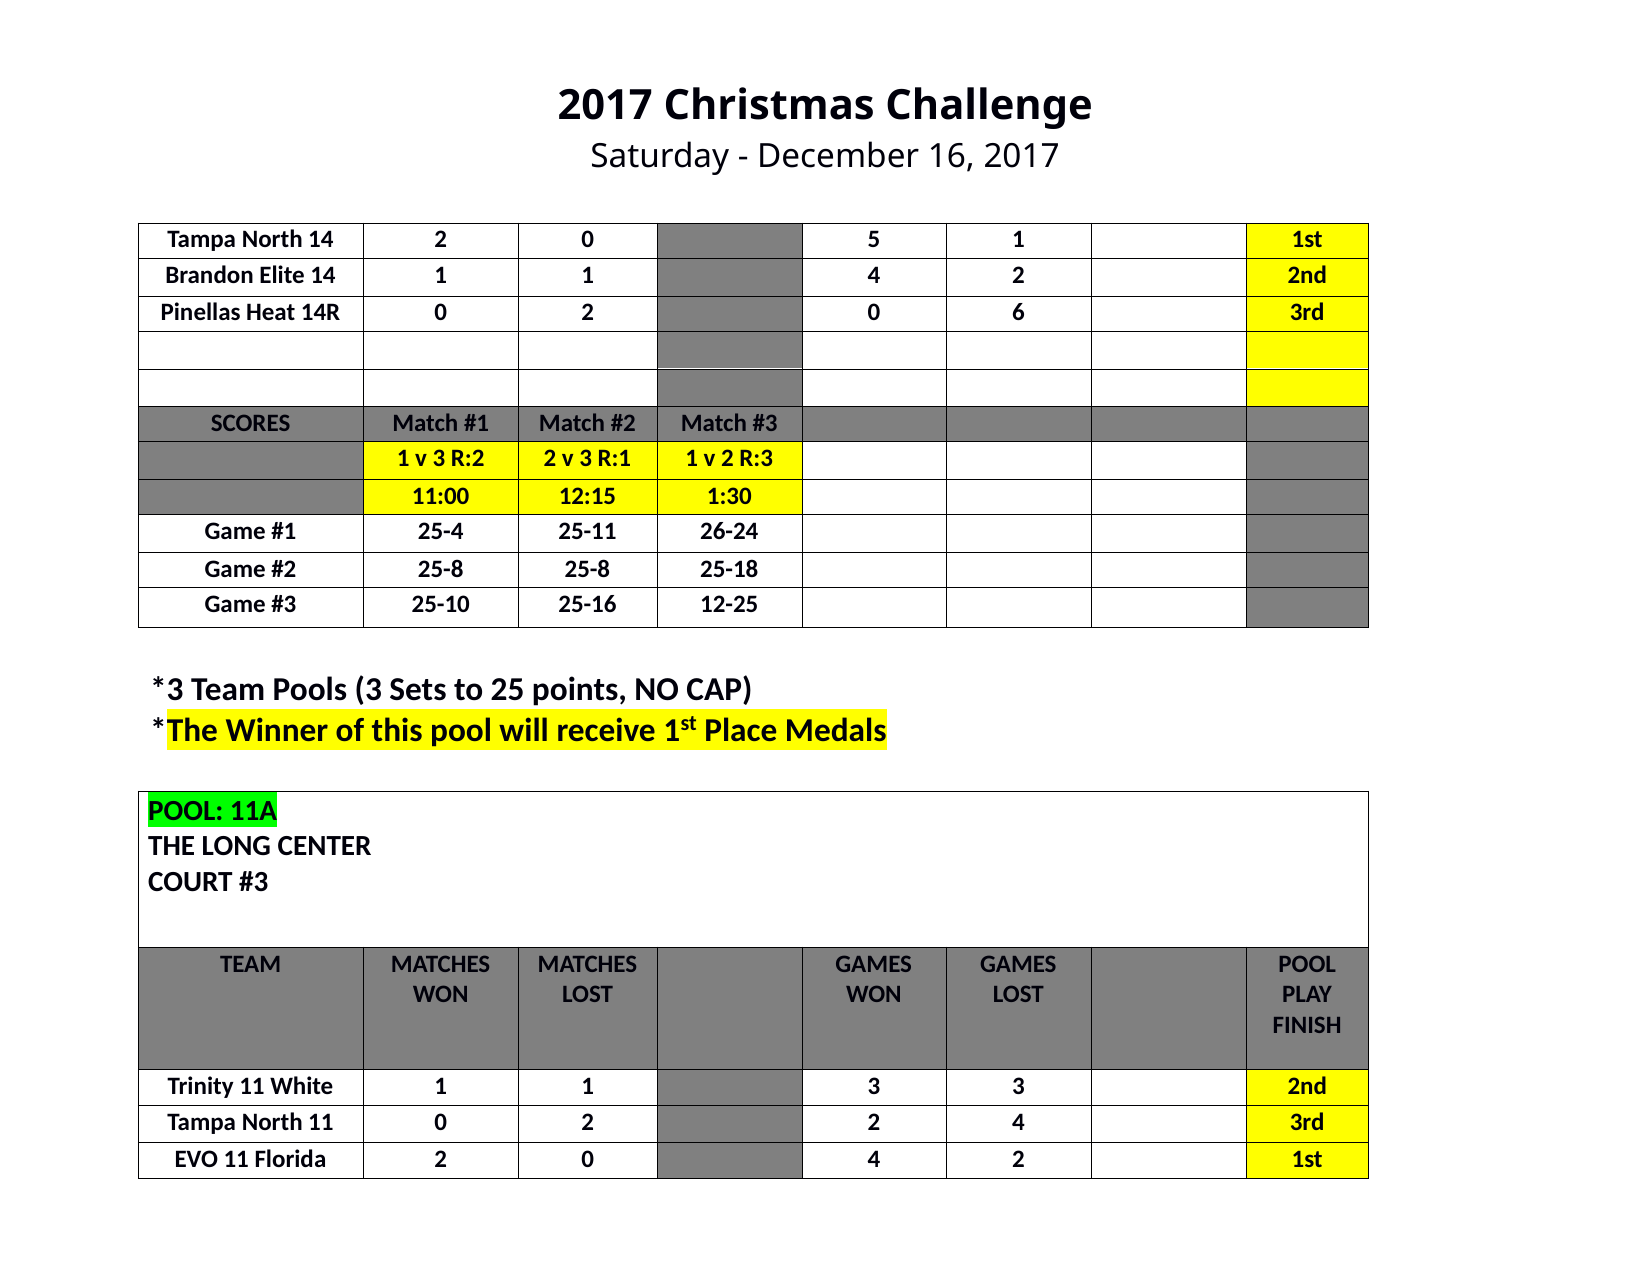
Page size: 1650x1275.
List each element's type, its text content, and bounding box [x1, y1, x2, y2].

table_cell 1st [1247, 1143, 1368, 1178]
table_cell [658, 1143, 802, 1178]
table_cell EVO 11 Florida [139, 1143, 363, 1178]
table_cell [947, 332, 1091, 368]
table_cell 2 [364, 1143, 518, 1178]
table_cell 2nd [1247, 259, 1368, 296]
table_cell [1092, 332, 1246, 368]
table_cell 2 [803, 1106, 946, 1142]
table_cell [1092, 1143, 1246, 1178]
table_cell 25-4 [364, 515, 518, 552]
table_cell [803, 515, 946, 552]
table_cell [803, 370, 946, 406]
table_cell [658, 259, 802, 296]
table_cell 25-8 [519, 553, 657, 587]
table_cell 25-16 [519, 588, 657, 627]
table_cell Game #3 [139, 588, 363, 627]
table_cell SCORES [139, 407, 363, 441]
table_cell MATCHES LOST [519, 948, 657, 1069]
table_cell GAMES LOST [947, 948, 1091, 1069]
table_cell [803, 332, 946, 368]
text *The Winner of this pool will receive 1st Place Medals [150, 709, 1500, 750]
table_cell [1092, 297, 1246, 331]
table_cell [1092, 1070, 1246, 1105]
text *3 Team Pools (3 Sets to 25 points, NO CAP) [150, 668, 1500, 709]
table_cell 1:30 [658, 480, 802, 514]
table_cell Tampa North 14 [139, 224, 363, 258]
table_cell [658, 370, 802, 406]
table_cell [139, 332, 363, 368]
table_cell Tampa North 11 [139, 1106, 363, 1142]
table_cell [658, 1070, 802, 1105]
table_cell [139, 480, 363, 514]
table_cell [1247, 515, 1368, 552]
table_cell [139, 442, 363, 479]
table_cell [658, 1106, 802, 1142]
table_cell 3 [803, 1070, 946, 1105]
table_cell [1092, 480, 1246, 514]
table_cell 4 [803, 259, 946, 296]
table_cell [1092, 259, 1246, 296]
table_cell [803, 553, 946, 587]
table_cell [947, 515, 1091, 552]
table_cell 1 v 2 R:3 [658, 442, 802, 479]
table_cell Match #1 [364, 407, 518, 441]
table_cell [1247, 480, 1368, 514]
table_cell 0 [364, 1106, 518, 1142]
table_cell 0 [519, 1143, 657, 1178]
table_cell [1092, 515, 1246, 552]
table_cell Trinity 11 White [139, 1070, 363, 1105]
table_cell [947, 442, 1091, 479]
table_cell Match #2 [519, 407, 657, 441]
table_cell [658, 224, 802, 258]
table_cell 4 [947, 1106, 1091, 1142]
table_cell [1092, 224, 1246, 258]
table_cell 25-8 [364, 553, 518, 587]
table_cell 0 [803, 297, 946, 331]
table_cell 1 [364, 1070, 518, 1105]
table_cell [947, 480, 1091, 514]
table_cell [658, 948, 802, 1069]
table_cell [947, 407, 1091, 441]
table_cell 3rd [1247, 297, 1368, 331]
table_cell 0 [519, 224, 657, 258]
table_cell 2 [947, 1143, 1091, 1178]
table_cell 1 [519, 1070, 657, 1105]
table_cell 6 [947, 297, 1091, 331]
table_cell [519, 332, 657, 368]
table_cell 25-10 [364, 588, 518, 627]
table_cell Game #1 [139, 515, 363, 552]
table_cell Game #2 [139, 553, 363, 587]
table_cell [803, 407, 946, 441]
table_cell [364, 370, 518, 406]
table_cell 1 v 3 R:2 [364, 442, 518, 479]
table_cell 25-18 [658, 553, 802, 587]
table_cell MATCHES WON [364, 948, 518, 1069]
table_cell 3rd [1247, 1106, 1368, 1142]
table_header POOL: 11A THE LONG CENTER COURT #3 [139, 792, 1368, 947]
table_cell [803, 588, 946, 627]
table_cell 1 [364, 259, 518, 296]
table_cell [947, 553, 1091, 587]
table_cell [1247, 553, 1368, 587]
table_cell Match #3 [658, 407, 802, 441]
table_cell [1092, 553, 1246, 587]
table_cell [1092, 442, 1246, 479]
table_cell [658, 297, 802, 331]
table_cell [803, 480, 946, 514]
table_cell [1247, 442, 1368, 479]
table_cell [519, 370, 657, 406]
table_cell 2nd [1247, 1070, 1368, 1105]
table_cell [1247, 407, 1368, 441]
table_cell [1092, 1106, 1246, 1142]
table_cell 2 [364, 224, 518, 258]
table_cell [1092, 407, 1246, 441]
table_cell 25-11 [519, 515, 657, 552]
table_cell 2 [947, 259, 1091, 296]
table_cell [1247, 588, 1368, 627]
table_cell [803, 442, 946, 479]
table_cell 4 [803, 1143, 946, 1178]
table_cell Brandon Elite 14 [139, 259, 363, 296]
table_cell [1247, 332, 1368, 368]
table_cell 0 [364, 297, 518, 331]
table_cell 12:15 [519, 480, 657, 514]
table_cell 1 [519, 259, 657, 296]
table_cell 26-24 [658, 515, 802, 552]
table_cell GAMES WON [803, 948, 946, 1069]
table_cell 5 [803, 224, 946, 258]
table_cell [947, 370, 1091, 406]
table_cell 1st [1247, 224, 1368, 258]
table_cell 11:00 [364, 480, 518, 514]
table_cell [947, 588, 1091, 627]
table_cell 1 [947, 224, 1091, 258]
table_cell POOL PLAY FINISH [1247, 948, 1368, 1069]
table_cell 3 [947, 1070, 1091, 1105]
table_cell [364, 332, 518, 368]
table_cell 12-25 [658, 588, 802, 627]
table_cell 2 [519, 297, 657, 331]
table_cell [1092, 948, 1246, 1069]
table_cell 2 [519, 1106, 657, 1142]
table_cell Pinellas Heat 14R [139, 297, 363, 331]
table_cell [1092, 370, 1246, 406]
table_cell TEAM [139, 948, 363, 1069]
table_cell [1092, 588, 1246, 627]
table_cell 2 v 3 R:1 [519, 442, 657, 479]
table_cell [658, 332, 802, 368]
table_cell [139, 370, 363, 406]
table_cell [1247, 370, 1368, 406]
